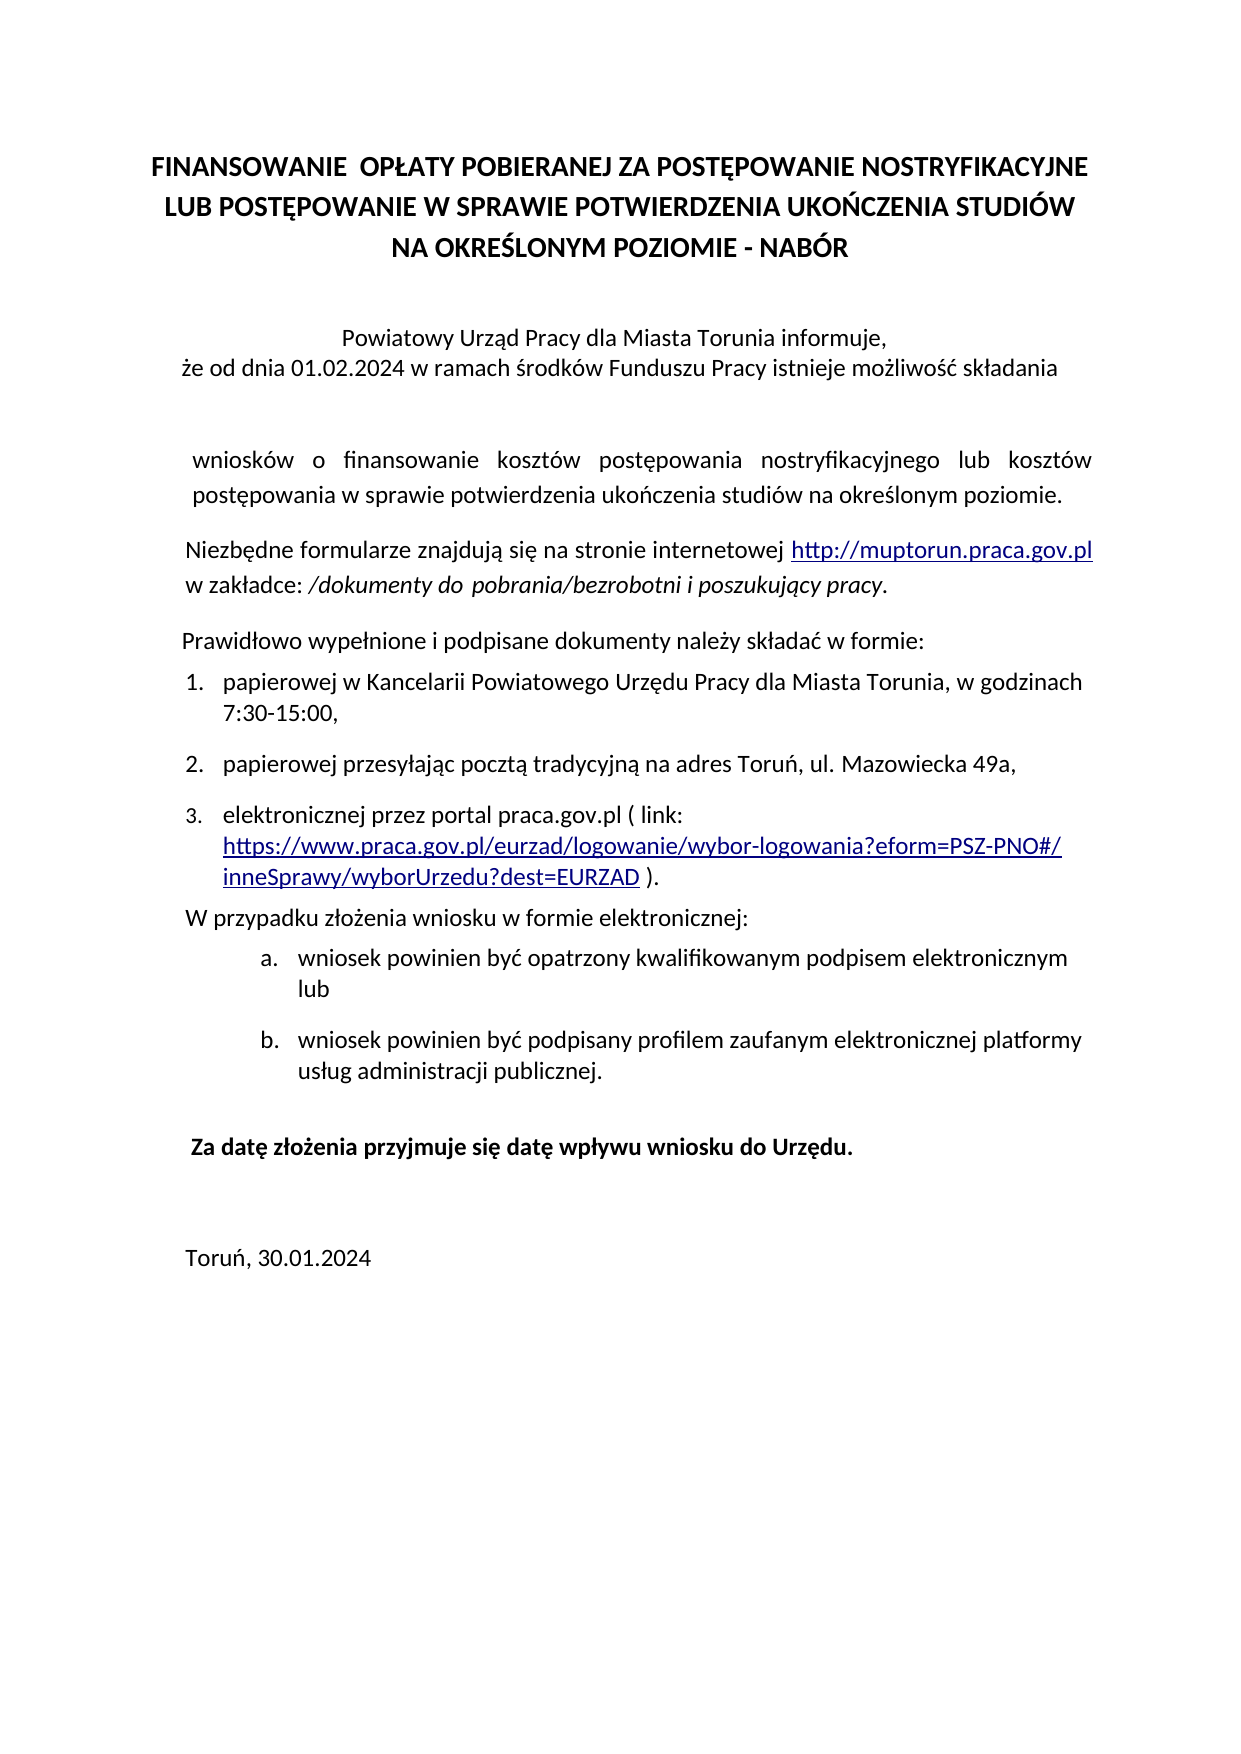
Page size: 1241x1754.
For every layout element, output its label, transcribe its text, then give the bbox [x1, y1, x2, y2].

text W przypadku złożenia wniosku w formie elektronicznej: [148, 902, 1093, 932]
text wniosków o finansowanie kosztów postępowania nostryfikacyjnego lub kosztów postępowania w sprawie potwierdzenia ukończenia studiów na określonym poziomie. [192, 444, 1093, 509]
list papierowej w Kancelarii Powiatowego Urzędu Pracy dla Miasta Torunia, w godzinach 7:30-15:00, [185, 666, 1093, 727]
text Prawidłowo wypełnione i podpisane dokumenty należy składać w formie: [148, 626, 1093, 656]
list wniosek powinien być podpisany profilem zaufanym elektronicznej platformy usług administracji publicznej. [260, 1024, 1093, 1086]
list papierowej przesyłając pocztą tradycyjną na adres Toruń, ul. Mazowiecka 49a, [185, 748, 1093, 779]
text że od dnia 01.02.2024 w ramach środków Funduszu Pracy istnieje możliwość składania [148, 352, 1093, 383]
text Toruń, 30.01.2024 [185, 1243, 1093, 1273]
list elektronicznej przez portal praca.gov.pl ( link: https://www.praca.gov.pl/eurzad/logowanie/wybor-logowania?eform=PSZ-PNO#/inneSprawy/wyborUrzedu?dest=EURZAD ). [185, 800, 1093, 891]
text Niezbędne formularze znajdują się na stronie internetowej http://muptorun.praca.gov.pl w zakładce: /dokumenty do pobrania/bezrobotni i poszukujący pracy. [185, 535, 1093, 600]
text Za datę złożenia przyjmuje się datę wpływu wniosku do Urzędu. [185, 1096, 1093, 1161]
list wniosek powinien być opatrzony kwalifikowanym podpisem elektronicznym lub [260, 943, 1093, 1004]
text Finansowanie OPŁATY POBIERANEJ ZA POSTĘPOWANIE NOSTRYFIKACYJNE LUB POSTĘPOWANIE W SPRAWIE POTWIERDZENIA UKOŃCZENIA STUDIÓW NA OKREŚLONYM POZIOMIE - NABÓR [148, 148, 1093, 265]
text Powiatowy Urząd Pracy dla Miasta Torunia informuje, [148, 291, 1093, 352]
